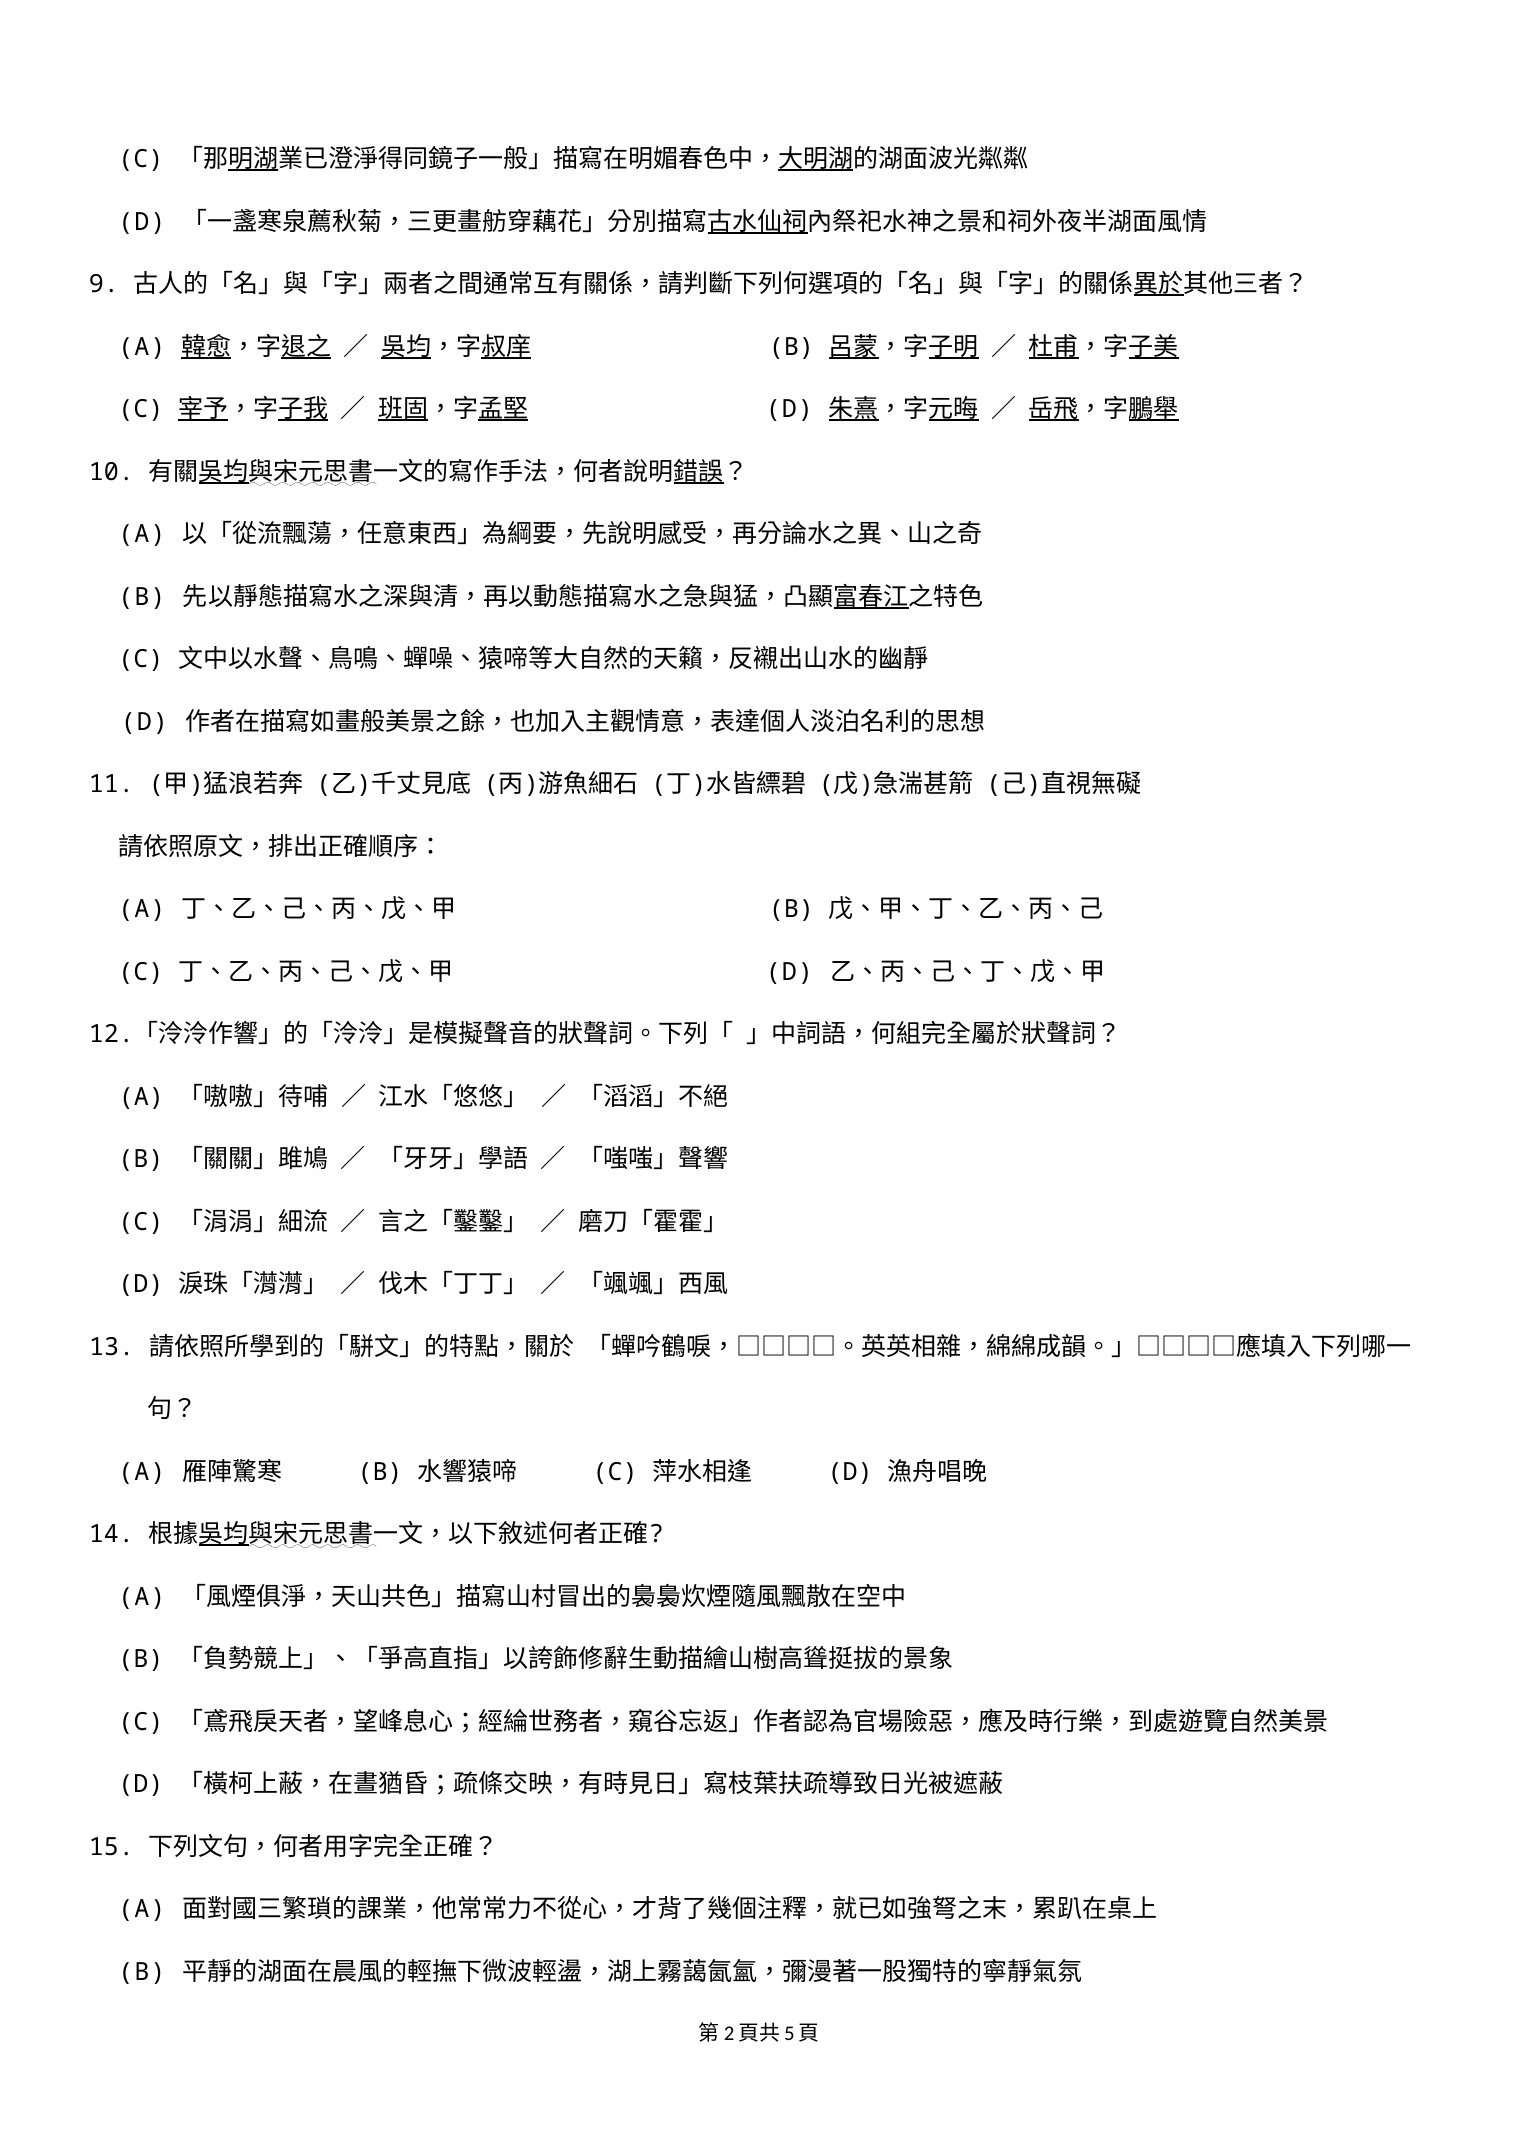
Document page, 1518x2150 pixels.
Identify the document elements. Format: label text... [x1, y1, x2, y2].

text (A) 丁、乙、己、丙、戊、甲 (B) 戊、甲、丁、乙、丙、己 [89, 865, 1429, 927]
text (B) 「關關」雎鳩 ／ 「牙牙」學語 ／ 「嗤嗤」聲響 [118, 1115, 1429, 1177]
text (B) 先以靜態描寫水之深與清，再以動態描寫水之急與猛，凸顯富春江之特色 [89, 552, 1429, 615]
text 14. 根據吳均與宋元思書一文，以下敘述何者正確? [89, 1490, 1429, 1552]
text (C) 文中以水聲、鳥鳴、蟬噪、猿啼等大自然的天籟，反襯出山水的幽靜 [89, 615, 1429, 677]
text 12.「泠泠作響」的「泠泠」是模擬聲音的狀聲詞。下列「 」中詞語，何組完全屬於狀聲詞？ [89, 990, 1429, 1052]
text (A) 雁陣驚寒 (B) 水響猿啼 (C) 萍水相逢 (D) 漁舟唱晚 [118, 1427, 1429, 1490]
text 9. 古人的「名」與「字」兩者之間通常互有關係，請判斷下列何選項的「名」與「字」的關係異於其他三者？ [89, 240, 1429, 302]
text (A) 「嗷嗷」待哺 ／ 江水「悠悠」 ／ 「滔滔」不絕 [103, 1052, 1429, 1115]
text (C) 宰予，字子我 ／ 班固，字孟堅 (D) 朱熹，字元晦 ／ 岳飛，字鵬舉 [89, 365, 1429, 427]
text 請依照原文，排出正確順序： [118, 802, 1429, 865]
text 15. 下列文句，何者用字完全正確？ [89, 1802, 1429, 1865]
text 10. 有關吳均與宋元思書一文的寫作手法，何者說明錯誤？ [89, 427, 1429, 490]
text (C) 「鳶飛戾天者，望峰息心；經綸世務者，窺谷忘返」作者認為官場險惡，應及時行樂，到處遊覽自然美景 [118, 1677, 1429, 1740]
text (B) 「負勢競上」、「爭高直指」以誇飾修辭生動描繪山樹高聳挺拔的景象 [89, 1615, 1429, 1677]
text (B) 平靜的湖面在晨風的輕撫下微波輕盪，湖上霧藹氤氳，彌漫著一股獨特的寧靜氣氛 [89, 1927, 1429, 1990]
text (A) 面對國三繁瑣的課業，他常常力不從心，才背了幾個注釋，就已如強弩之末，累趴在桌上 [89, 1865, 1429, 1927]
text (D) 「橫柯上蔽，在晝猶昏；疏條交映，有時見日」寫枝葉扶疏導致日光被遮蔽 [89, 1740, 1429, 1802]
text (A) 韓愈，字退之 ／ 吳均，字叔庠 (B) 呂蒙，字子明 ／ 杜甫，字子美 [89, 302, 1429, 365]
text (A) 「風煙俱淨，天山共色」描寫山村冒出的裊裊炊煙隨風飄散在空中 [89, 1552, 1429, 1615]
text (A) 以「從流飄蕩，任意東西」為綱要，先說明感受，再分論水之異、山之奇 [89, 490, 1429, 552]
text (D) 作者在描寫如畫般美景之餘，也加入主觀情意，表達個人淡泊名利的思想 [89, 677, 1429, 740]
text (D) 淚珠「潸潸」 ／ 伐木「丁丁」 ／ 「颯颯」西風 [118, 1240, 1429, 1302]
text (C) 「涓涓」細流 ／ 言之「鑿鑿」 ／ 磨刀「霍霍」 [118, 1177, 1429, 1240]
text (C) 丁、乙、丙、己、戊、甲 (D) 乙、丙、己、丁、戊、甲 [89, 927, 1429, 990]
text (D) 「一盞寒泉薦秋菊，三更畫舫穿藕花」分別描寫古水仙祠內祭祀水神之景和祠外夜半湖面風情 [89, 177, 1429, 240]
text (C) 「那明湖業已澄淨得同鏡子一般」描寫在明媚春色中，大明湖的湖面波光粼粼 [89, 115, 1429, 177]
text 13. 請依照所學到的「駢文」的特點，關於 「蟬吟鶴唳，□□□□。英英相雜，綿綿成韻。」□□□□應填入下列哪一句？ [89, 1302, 1429, 1427]
text 11. (甲)猛浪若奔 (乙)千丈見底 (丙)游魚細石 (丁)水皆縹碧 (戊)急湍甚箭 (己)直視無礙 [89, 740, 1429, 802]
